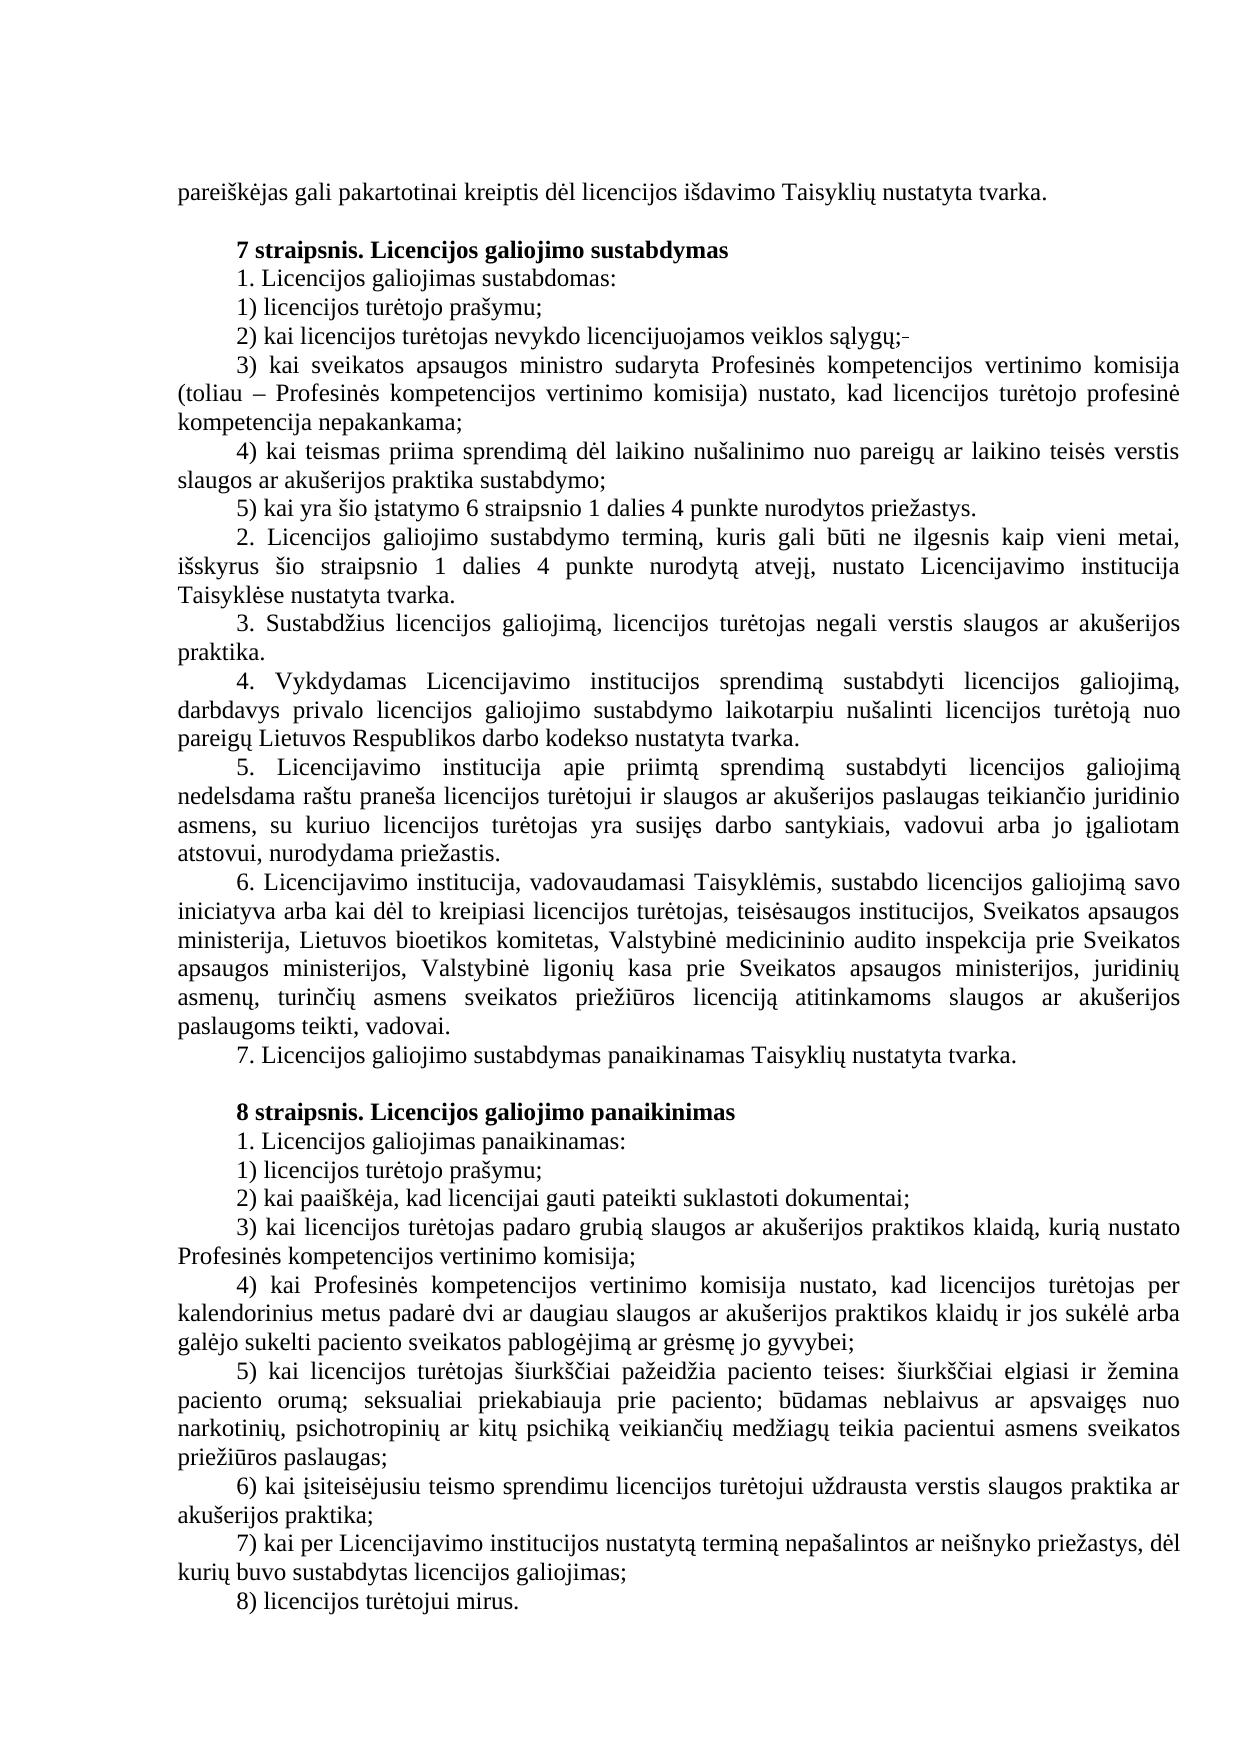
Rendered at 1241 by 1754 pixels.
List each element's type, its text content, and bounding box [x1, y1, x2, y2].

text 2. Licencijos galiojimo sustabdymo terminą, kuris gali būti ne ilgesnis kaip vieni metai, išskyrus šio straipsnio 1 dalies 4 punkte nurodytą atvejį, nustato Licencijavimo institucija Taisyklėse nustatyta tvarka. [177, 522, 1181, 608]
text 6. Licencijavimo institucija, vadovaudamasi Taisyklėmis, sustabdo licencijos galiojimą savo iniciatyva arba kai dėl to kreipiasi licencijos turėtojas, teisėsaugos institucijos, Sveikatos apsaugos ministerija, Lietuvos bioetikos komitetas, Valstybinė medicininio audito inspekcija prie Sveikatos apsaugos ministerijos, Valstybinė ligonių kasa prie Sveikatos apsaugos ministerijos, juridinių asmenų, turinčių asmens sveikatos priežiūros licenciją atitinkamoms slaugos ar akušerijos paslaugoms teikti, vadovai. [177, 867, 1181, 1040]
text 8) licencijos turėtojui mirus. [177, 1586, 1181, 1615]
text 1. Licencijos galiojimas panaikinamas: [177, 1126, 1181, 1155]
text 7. Licencijos galiojimo sustabdymas panaikinamas Taisyklių nustatyta tvarka. [177, 1040, 1181, 1068]
text 4. Vykdydamas Licencijavimo institucijos sprendimą sustabdyti licencijos galiojimą, darbdavys privalo licencijos galiojimo sustabdymo laikotarpiu nušalinti licencijos turėtoją nuo pareigų Lietuvos Respublikos darbo kodekso nustatyta tvarka. [177, 666, 1181, 752]
text 4) kai Profesinės kompetencijos vertinimo komisija nustato, kad licencijos turėtojas per kalendorinius metus padarė dvi ar daugiau slaugos ar akušerijos praktikos klaidų ir jos sukėlė arba galėjo sukelti paciento sveikatos pablogėjimą ar grėsmę jo gyvybei; [177, 1270, 1181, 1356]
text 3) kai licencijos turėtojas padaro grubią slaugos ar akušerijos praktikos klaidą, kurią nustato Profesinės kompetencijos vertinimo komisija; [177, 1212, 1181, 1270]
text 7 straipsnis. Licencijos galiojimo sustabdymas [177, 235, 1181, 263]
text 8 straipsnis. Licencijos galiojimo panaikinimas [177, 1097, 1181, 1126]
text 1. Licencijos galiojimas sustabdomas: [177, 263, 1181, 292]
text 3) kai sveikatos apsaugos ministro sudaryta Profesinės kompetencijos vertinimo komisija (toliau – Profesinės kompetencijos vertinimo komisija) nustato, kad licencijos turėtojo profesinė kompetencija nepakankama; [177, 350, 1181, 436]
text 2) kai paaiškėja, kad licencijai gauti pateikti suklastoti dokumentai; [177, 1183, 1181, 1212]
text 5) kai licencijos turėtojas šiurkščiai pažeidžia paciento teises: šiurkščiai elgiasi ir žemina paciento orumą; seksualiai priekabiauja prie paciento; būdamas neblaivus ar apsvaigęs nuo narkotinių, psichotropinių ar kitų psichiką veikiančių medžiagų teikia pacientui asmens sveikatos priežiūros paslaugas; [177, 1356, 1181, 1471]
text 7) kai per Licencijavimo institucijos nustatytą terminą nepašalintos ar neišnyko priežastys, dėl kurių buvo sustabdytas licencijos galiojimas; [177, 1528, 1181, 1586]
text 4) kai teismas priima sprendimą dėl laikino nušalinimo nuo pareigų ar laikino teisės verstis slaugos ar akušerijos praktika sustabdymo; [177, 436, 1181, 493]
text pareiškėjas gali pakartotinai kreiptis dėl licencijos išdavimo Taisyklių nustatyta tvarka. [177, 177, 1181, 206]
text 3. Sustabdžius licencijos galiojimą, licencijos turėtojas negali verstis slaugos ar akušerijos praktika. [177, 608, 1181, 666]
text 1) licencijos turėtojo prašymu; [177, 1155, 1181, 1183]
text 5) kai yra šio įstatymo 6 straipsnio 1 dalies 4 punkte nurodytos priežastys. [177, 493, 1181, 522]
text 2) kai licencijos turėtojas nevykdo licencijuojamos veiklos sąlygų; [177, 321, 1181, 350]
text 5. Licencijavimo institucija apie priimtą sprendimą sustabdyti licencijos galiojimą nedelsdama raštu praneša licencijos turėtojui ir slaugos ar akušerijos paslaugas teikiančio juridinio asmens, su kuriuo licencijos turėtojas yra susijęs darbo santykiais, vadovui arba jo įgaliotam atstovui, nurodydama priežastis. [177, 752, 1181, 867]
text 1) licencijos turėtojo prašymu; [177, 292, 1181, 321]
text 6) kai įsiteisėjusiu teismo sprendimu licencijos turėtojui uždrausta verstis slaugos praktika ar akušerijos praktika; [177, 1471, 1181, 1528]
